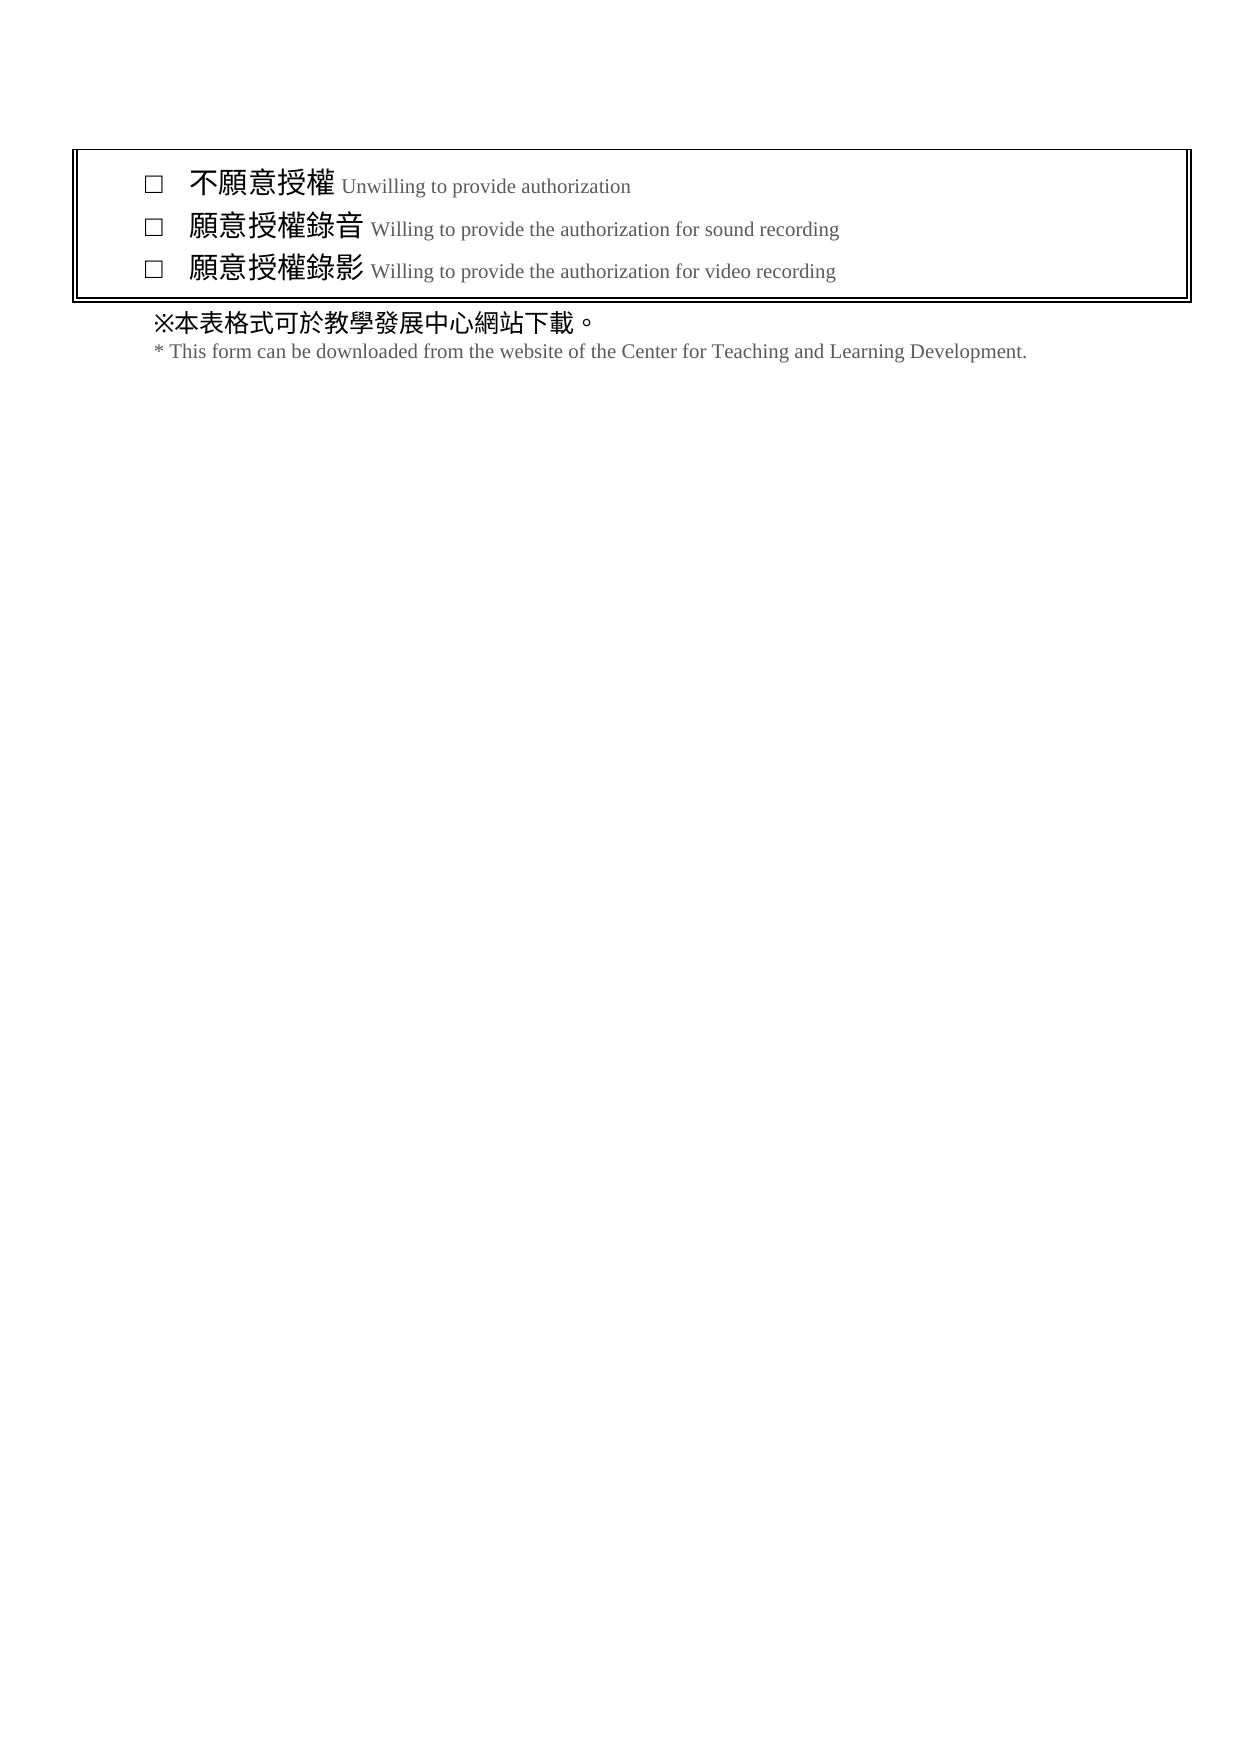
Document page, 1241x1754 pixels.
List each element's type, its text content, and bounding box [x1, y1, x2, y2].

text ※本表格式可於教學發展中心網站下載。 [153, 303, 1110, 339]
table_cell 不願意授權Unwilling to provide authorization 願意授權錄音Willing to provide the authorization for sound recording 願意授權錄影Willing to provide the authorization for video recording [78, 150, 1186, 297]
text * This form can be downloaded from the website of the Center for Teaching and Learning Development. [153, 339, 1110, 363]
